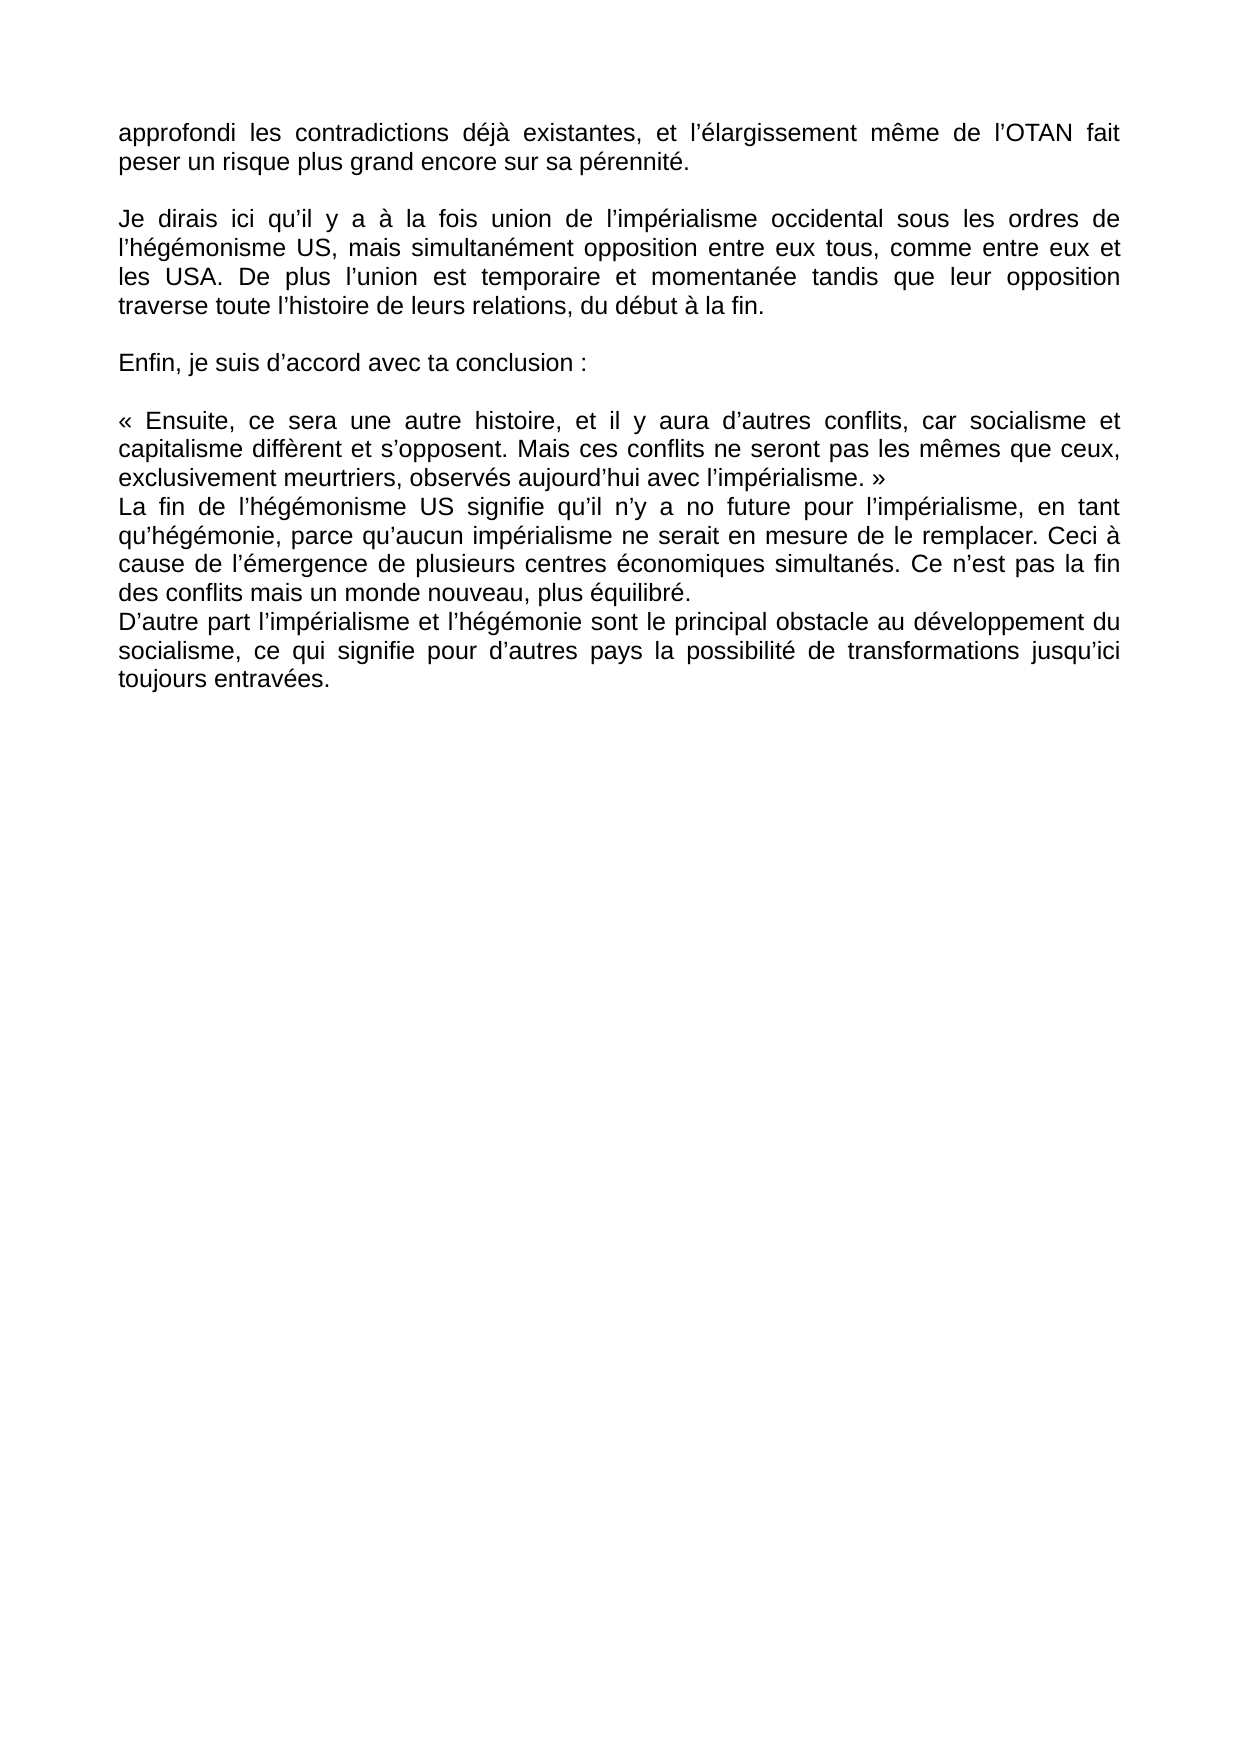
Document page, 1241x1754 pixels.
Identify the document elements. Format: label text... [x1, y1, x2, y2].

text Je dirais ici qu’il y a à la fois union de l’impérialisme occidental sous les ordres de l’hégémonisme US, mais simultanément opposition entre eux tous, comme entre eux et les USA. De plus l’union est temporaire et momentanée tandis que leur opposition traverse toute l’histoire de leurs relations, du début à la fin. [118, 204, 1122, 319]
text D’autre part l’impérialisme et l’hégémonie sont le principal obstacle au développement du socialisme, ce qui signifie pour d’autres pays la possibilité de transformations jusqu’ici toujours entravées. [118, 607, 1122, 693]
text approfondi les contradictions déjà existantes, et l’élargissement même de l’OTAN fait peser un risque plus grand encore sur sa pérennité. [118, 118, 1122, 176]
text Enfin, je suis d’accord avec ta conclusion : [118, 348, 1122, 377]
text « Ensuite, ce sera une autre histoire, et il y aura d’autres conflits, car socialisme et capitalisme diffèrent et s’opposent. Mais ces conflits ne seront pas les mêmes que ceux, exclusivement meurtriers, observés aujourd’hui avec l’impérialisme. » [118, 406, 1122, 492]
text La fin de l’hégémonisme US signifie qu’il n’y a no future pour l’impérialisme, en tant qu’hégémonie, parce qu’aucun impérialisme ne serait en mesure de le remplacer. Ceci à cause de l’émergence de plusieurs centres économiques simultanés. Ce n’est pas la fin des conflits mais un monde nouveau, plus équilibré. [118, 492, 1122, 607]
